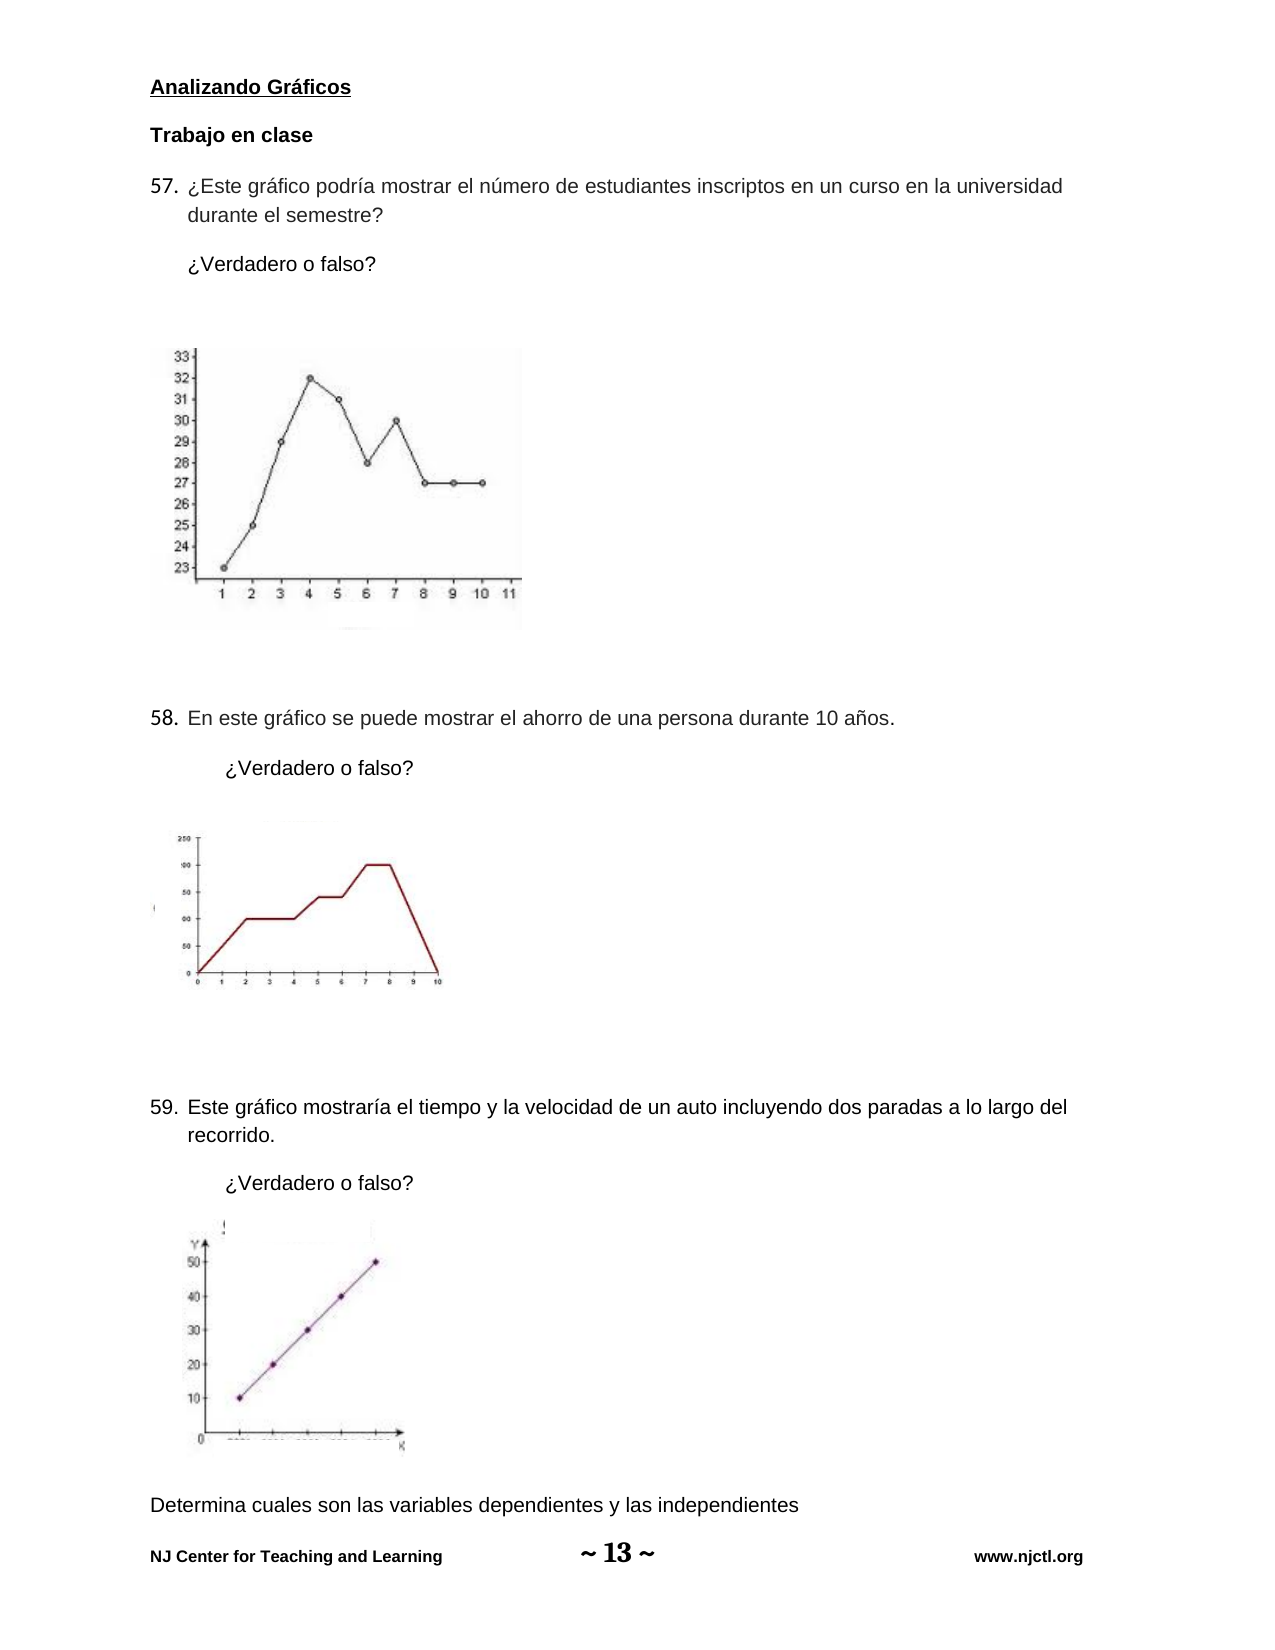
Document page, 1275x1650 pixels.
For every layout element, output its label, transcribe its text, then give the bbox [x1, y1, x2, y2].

text ¿Verdadero o falso? [150, 756, 1125, 780]
text Analizando Gráficos [150, 75, 1125, 99]
list ¿Este gráfico podría mostrar el número de estudiantes inscriptos en un curso en la universidad durante el semestre? [150, 172, 1125, 227]
text Trabajo en clase [150, 123, 1125, 147]
list En este gráfico se puede mostrar el ahorro de una persona durante 10 años. [150, 703, 1125, 731]
list Este gráfico mostraría el tiempo y la velocidad de un auto incluyendo dos paradas a lo largo del recorrido. [150, 1095, 1125, 1147]
text ¿Verdadero o falso? [150, 1171, 1125, 1195]
text ¿Verdadero o falso? [187, 252, 1125, 276]
text Determina cuales son las variables dependientes y las independientes [150, 1493, 1125, 1517]
